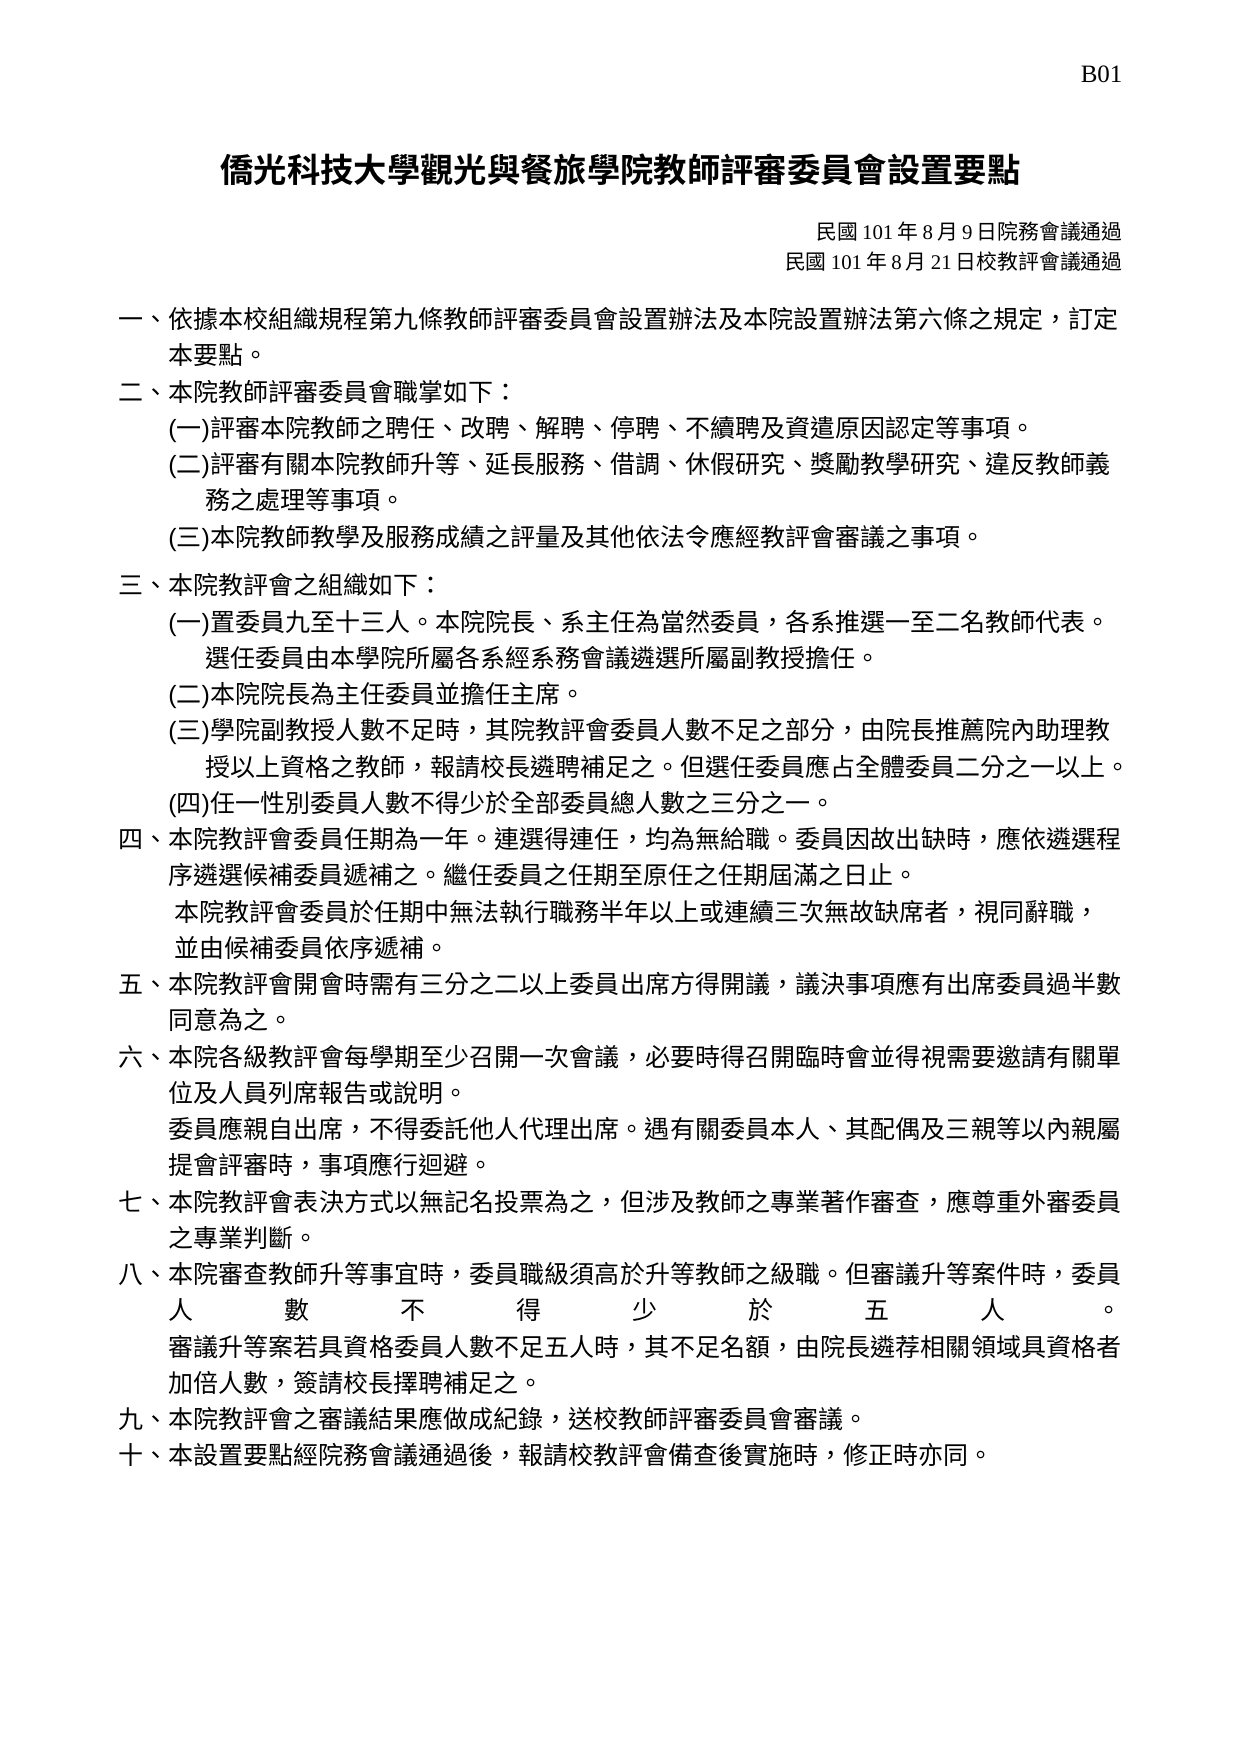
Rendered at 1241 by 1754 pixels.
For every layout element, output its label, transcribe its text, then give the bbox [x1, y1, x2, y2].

text 二、本院教師評審委員會職掌如下： [118, 372, 1122, 408]
text (二)本院院長為主任委員並擔任主席。 [168, 674, 1122, 711]
text 一、依據本校組織規程第九條教師評審委員會設置辦法及本院設置辦法第六條之規定，訂定本要點。 [118, 299, 1122, 372]
text 委員應親自出席，不得委託他人代理出席。遇有關委員本人、其配偶及三親等以內親屬提會評審時，事項應行迴避。 [168, 1109, 1122, 1182]
text (一)置委員九至十三人。本院院長、系主任為當然委員，各系推選一至二名教師代表。選任委員由本學院所屬各系經系務會議遴選所屬副教授擔任。 [168, 602, 1122, 674]
text 本院教評會委員於任期中無法執行職務半年以上或連續三次無故缺席者，視同辭職，並由候補委員依序遞補。 [174, 892, 1122, 964]
text 民國101年8月21日校教評會議通過 [118, 245, 1122, 276]
text 九、本院教評會之審議結果應做成紀錄，送校教師評審委員會審議。 [118, 1399, 1122, 1436]
text (三)本院教師教學及服務成績之評量及其他依法令應經教評會審議之事項。 [168, 517, 1122, 553]
text (一)評審本院教師之聘任、改聘、解聘、停聘、不續聘及資遣原因認定等事項。 [168, 408, 1122, 444]
text 僑光科技大學觀光與餐旅學院教師評審委員會設置要點 [118, 149, 1122, 191]
text 三、本院教評會之組織如下： [118, 566, 1122, 602]
text 七、本院教評會表決方式以無記名投票為之，但涉及教師之專業著作審查，應尊重外審委員之專業判斷。 [118, 1182, 1122, 1254]
text 八、本院審查教師升等事宜時，委員職級須高於升等教師之級職。但審議升等案件時，委員人數不得少於五人。 審議升等案若具資格委員人數不足五人時，其不足名額，由院長遴荐相關領域具資格者加倍人數，簽請校長擇聘補足之。 [118, 1254, 1122, 1399]
text (四)任一性別委員人數不得少於全部委員總人數之三分之一。 [168, 783, 1122, 819]
text 十、本設置要點經院務會議通過後，報請校教評會備查後實施時，修正時亦同。 [118, 1436, 1122, 1472]
text 四、本院教評會委員任期為一年。連選得連任，均為無給職。委員因故出缺時，應依遴選程序遴選候補委員遞補之。繼任委員之任期至原任之任期屆滿之日止。 [118, 819, 1122, 892]
text (三)學院副教授人數不足時，其院教評會委員人數不足之部分，由院長推薦院內助理教授以上資格之教師，報請校長遴聘補足之。但選任委員應占全體委員二分之一以上。 [168, 711, 1122, 783]
text 六、本院各級教評會每學期至少召開一次會議，必要時得召開臨時會並得視需要邀請有關單位及人員列席報告或說明。 [118, 1037, 1122, 1109]
text 民國101年8月9日院務會議通過 [118, 215, 1122, 245]
text (二)評審有關本院教師升等、延長服務、借調、休假研究、獎勵教學研究、違反教師義務之處理等事項。 [168, 444, 1122, 517]
text 五、本院教評會開會時需有三分之二以上委員出席方得開議，議決事項應有出席委員過半數同意為之。 [118, 964, 1122, 1037]
